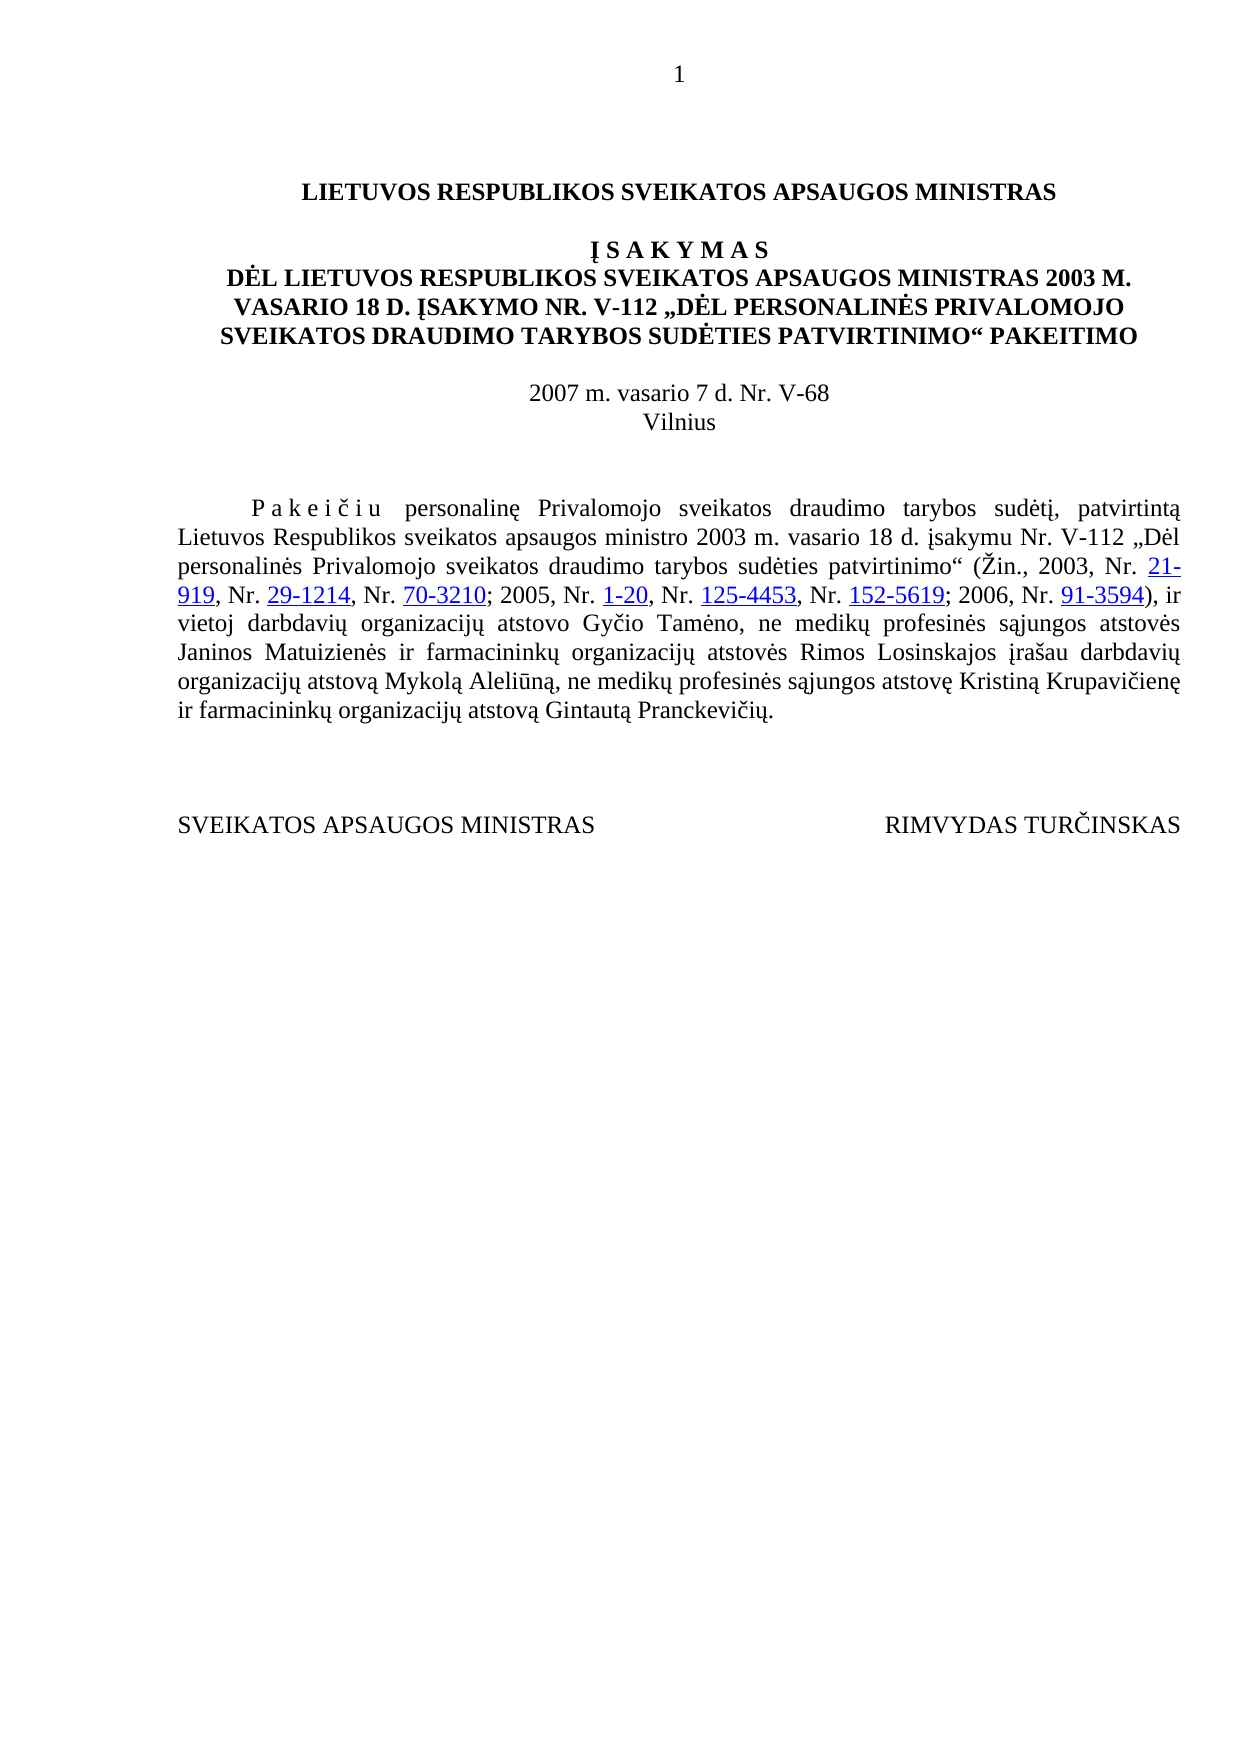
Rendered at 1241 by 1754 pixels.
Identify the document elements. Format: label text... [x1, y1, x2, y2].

text Pakeičiu personalinę Privalomojo sveikatos draudimo tarybos sudėtį, patvirtintą Lietuvos Respublikos sveikatos apsaugos ministro 2003 m. vasario 18 d. įsakymu Nr. V-112 „Dėl personalinės Privalomojo sveikatos draudimo tarybos sudėties patvirtinimo“ (Žin., 2003, Nr. 21-919, Nr. 29-1214, Nr. 70-3210; 2005, Nr. 1-20, Nr. 125-4453, Nr. 152-5619; 2006, Nr. 91-3594), ir vietoj darbdavių organizacijų atstovo Gyčio Tamėno, ne medikų profesinės sąjungos atstovės Janinos Matuizienės ir farmacininkų organizacijų atstovės Rimos Losinskajos įrašau darbdavių organizacijų atstovą Mykolą Aleliūną, ne medikų profesinės sąjungos atstovę Kristiną Krupavičienę ir farmacininkų organizacijų atstovą Gintautą Pranckevičių. [177, 493, 1181, 723]
text 2007 m. vasario 7 d. Nr. V-68 [177, 378, 1181, 407]
text LIETUVOS RESPUBLIKOS SVEIKATOS APSAUGOS MINISTRAS [177, 177, 1181, 206]
text SVEIKATOS APSAUGOS MINISTRAS RIMVYDAS TURČINSKAS [177, 810, 1181, 838]
text DĖL LIETUVOS RESPUBLIKOS SVEIKATOS APSAUGOS MINISTRAS 2003 M. VASARIO 18 D. ĮSAKYMO NR. V-112 „DĖL PERSONALINĖS PRIVALOMOJO SVEIKATOS DRAUDIMO TARYBOS SUDĖTIES PATVIRTINIMO“ PAKEITIMO [177, 263, 1181, 350]
text Į S A K Y M A S [177, 235, 1181, 263]
text Vilnius [177, 407, 1181, 436]
